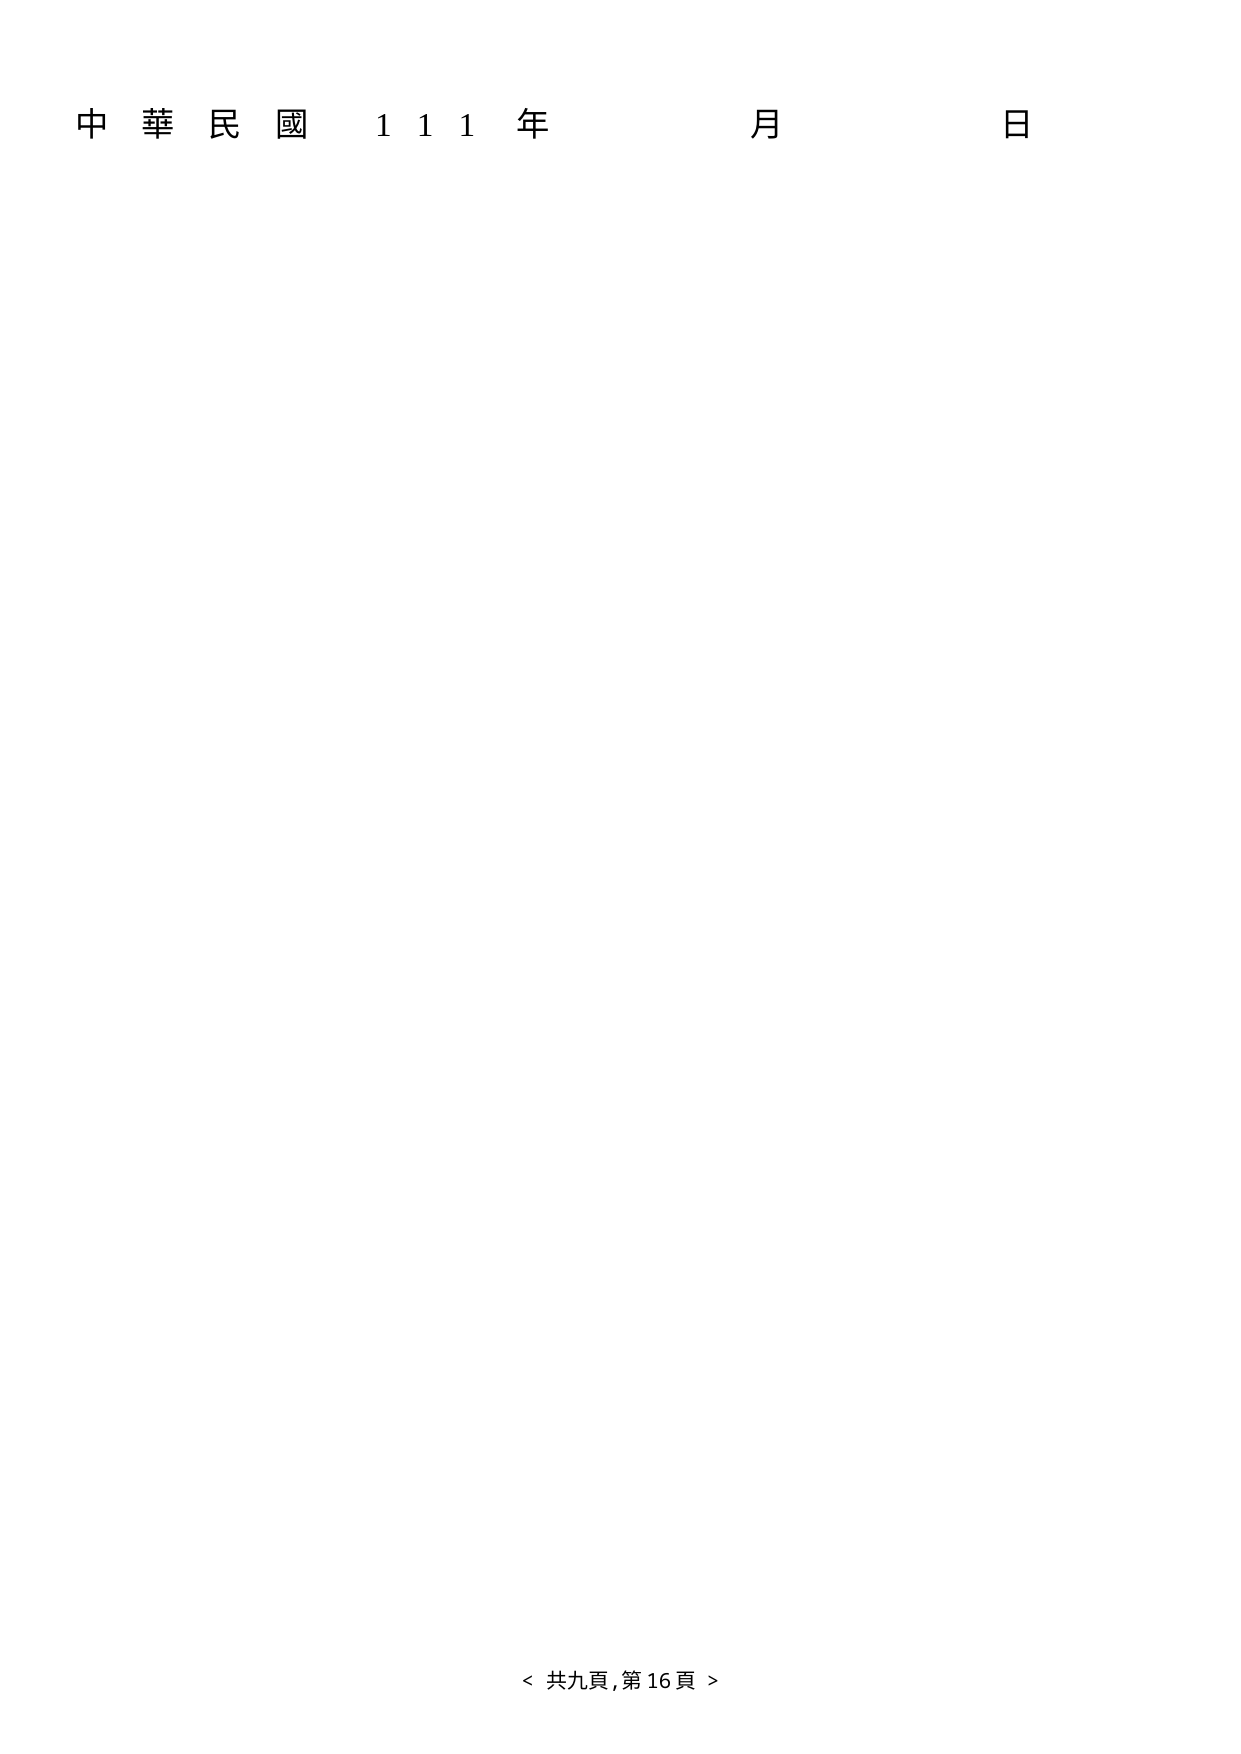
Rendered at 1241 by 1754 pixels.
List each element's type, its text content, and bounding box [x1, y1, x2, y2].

text 中 華 民 國 111 年 月 日 [75, 81, 1165, 143]
